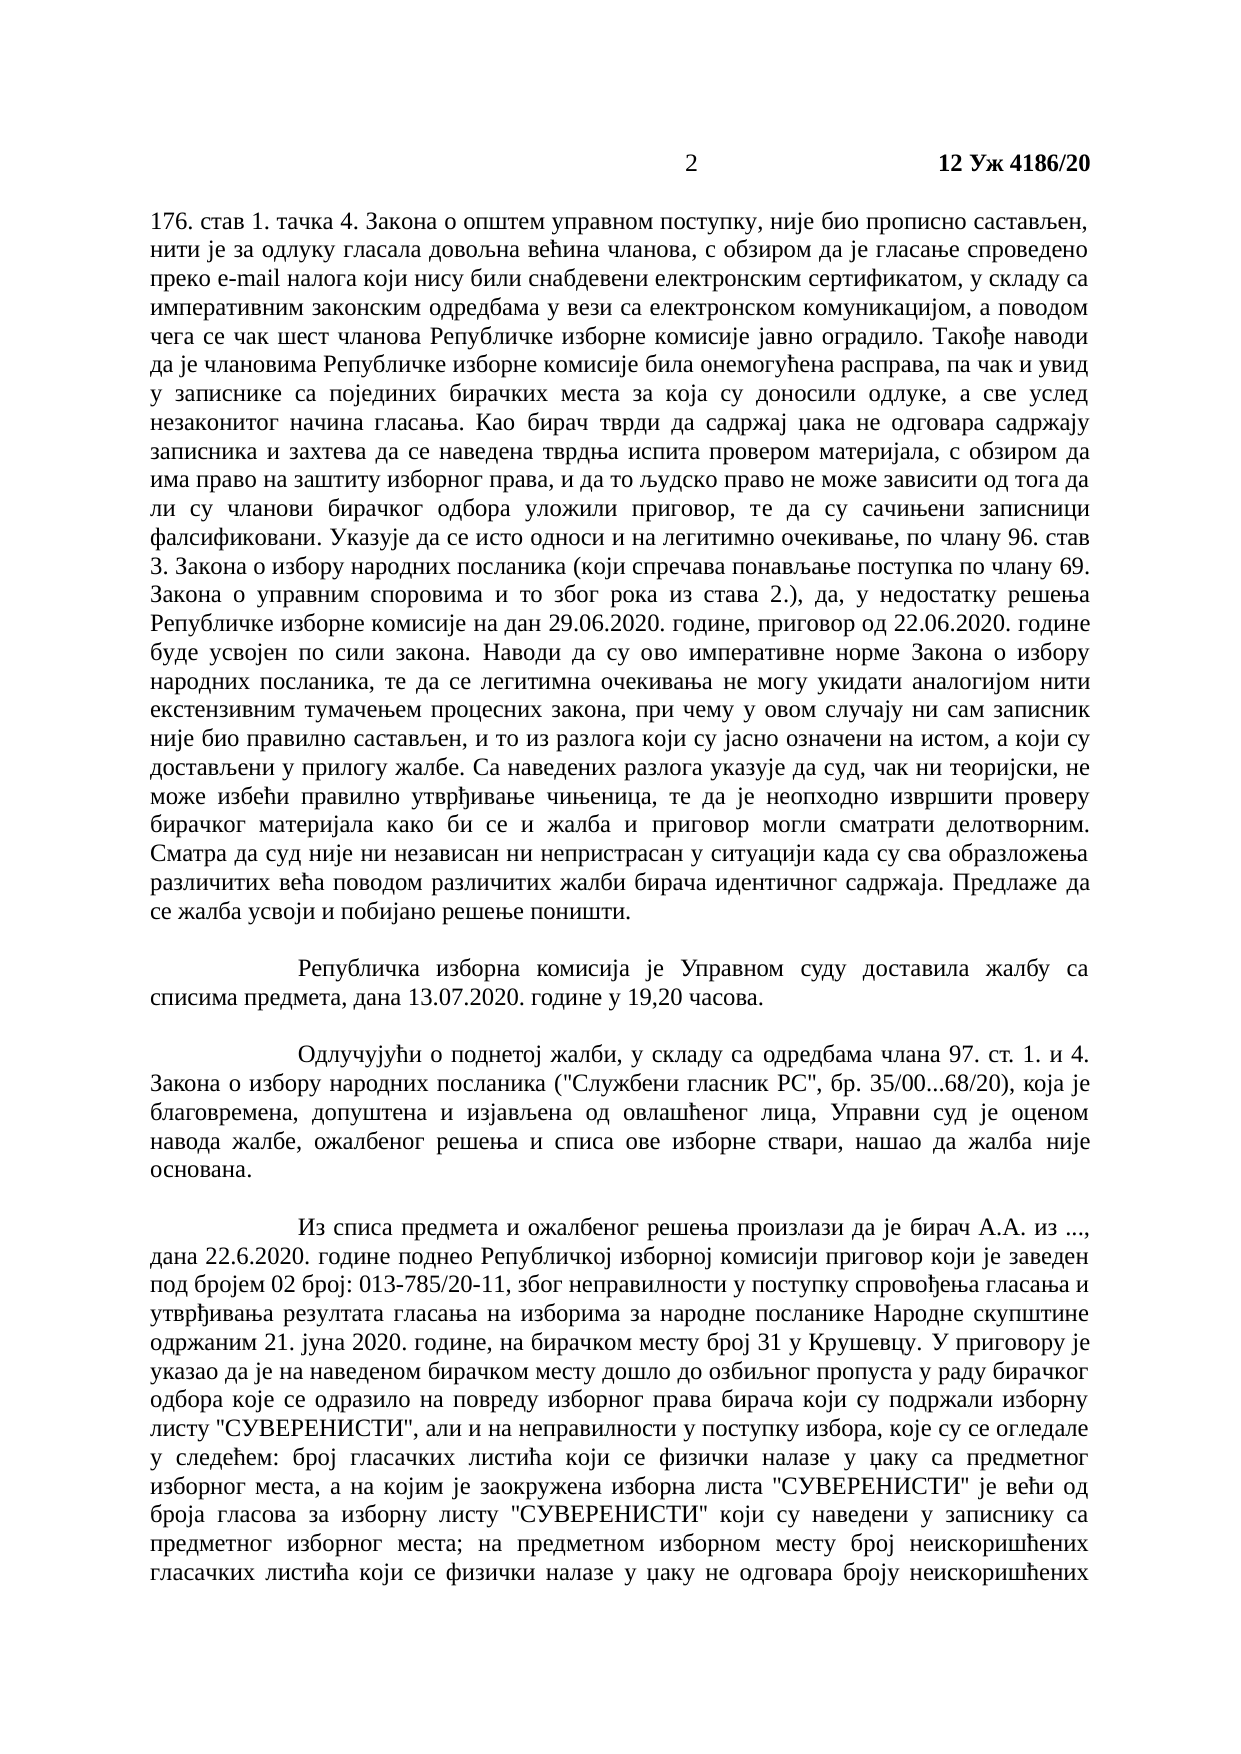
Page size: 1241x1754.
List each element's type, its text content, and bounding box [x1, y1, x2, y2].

text Републичка изборна комисија је Управном суду доставила жалбу са списима предмета, дана 13.07.2020. године у 19,20 часова. [150, 953, 1090, 1011]
text 176. став 1. тачка 4. Закона о општем управном поступку, није био прописно састављен, нити је за одлуку гласала довољна већина чланова, с обзиром да је гласање спроведено преко e-mail налога који нису били снабдевени електронским сертификатом, у складу са императивним законским одредбама у вези са електронском комуникацијом, а поводом чега се чак шест чланова Републичке изборне комисије јавно оградило. Такође наводи да је члановима Републичке изборне комисије била онемогућена расправа, па чак и увид у записнике са појединих бирачких места за која су доносили одлуке, а све услед незаконитог начина гласања. Као бирач тврди да садржај џака не одговара садржају записника и захтева да се наведена тврдња испита провером материјала, с обзиром да има право на заштиту изборног права, и да то људско право не може зависити од тога да ли су чланови бирачког одбора уложили приговор, те да су сачињени записници фалсификовани. Указује да се исто односи и на легитимно очекивање, по члану 96. став 3. Закона о избору народних посланика (који спречава понављање поступка по члану 69. Закона о управним споровима и то због рока из става 2.), да, у недостатку решења Републичке изборне комисије на дан 29.06.2020. године, приговор од 22.06.2020. године буде усвојен по сили закона. Наводи да су ово императивне норме Закона о избору народних посланика, те да се легитимна очекивања не могу укидати аналогијом нити екстензивним тумачењем процесних закона, при чему у овом случају ни сам записник није био правилно састављен, и то из разлога који су јасно означени на истом, а који су достављени у прилогу жалбе. Са наведених разлога указује да суд, чак ни теоријски, не може избећи правилно утврђивање чињеница, те да је неопходно извршити проверу бирачког материјала како би се и жалба и приговор могли сматрати делотворним. Сматра да суд није ни независан ни непристрасан у ситуацији када су сва образложења различитих већа поводом различитих жалби бирача идентичног садржаја. Предлаже да се жалба усвоји и побијано решење поништи. [150, 206, 1090, 924]
text Из списа предмета и ожалбеног решења произлази да је бирач A.A. из ..., дана 22.6.2020. године поднео Републичкој изборној комисији приговор који је заведен под бројем 02 број: 013-785/20-11, због неправилности у поступку спровођења гласања и утврђивања резултата гласања на изборима за народне посланике Народне скупштине одржаним 21. јуна 2020. године, на бирачком месту број 31 у Крушевцу. У приговору је указао да је на наведеном бирачком месту дошло до озбиљног пропуста у раду бирачког одбора које се одразило на повреду изборног права бирача који су подржали изборну листу ''СУВЕРЕНИСТИ'', али и на неправилности у поступку избора, које су се огледале у следећем: број гласачких листића који се физички налазе у џаку са предметног изборног места, а на којим је заокружена изборна листа ''СУВЕРЕНИСТИ'' је већи од броја гласова за изборну листу ''СУВЕРЕНИСТИ'' који су наведени у записнику са предметног изборног места; на предметном изборном месту број неискоришћених гласачких листића који се физички налазе у џаку не одговара броју неискоришћених [150, 1212, 1090, 1586]
text Одлучујући о поднетој жалби, у складу са одредбама члана 97. ст. 1. и 4. Закона о избору народних посланика (''Службени гласник РС'', бр. 35/00...68/20), која је благовремена, допуштена и изјављена од овлашћеног лица, Управни суд је оценом навода жалбе, ожалбеног решења и списа ове изборне ствари, нашао да жалба није основана. [150, 1039, 1090, 1183]
